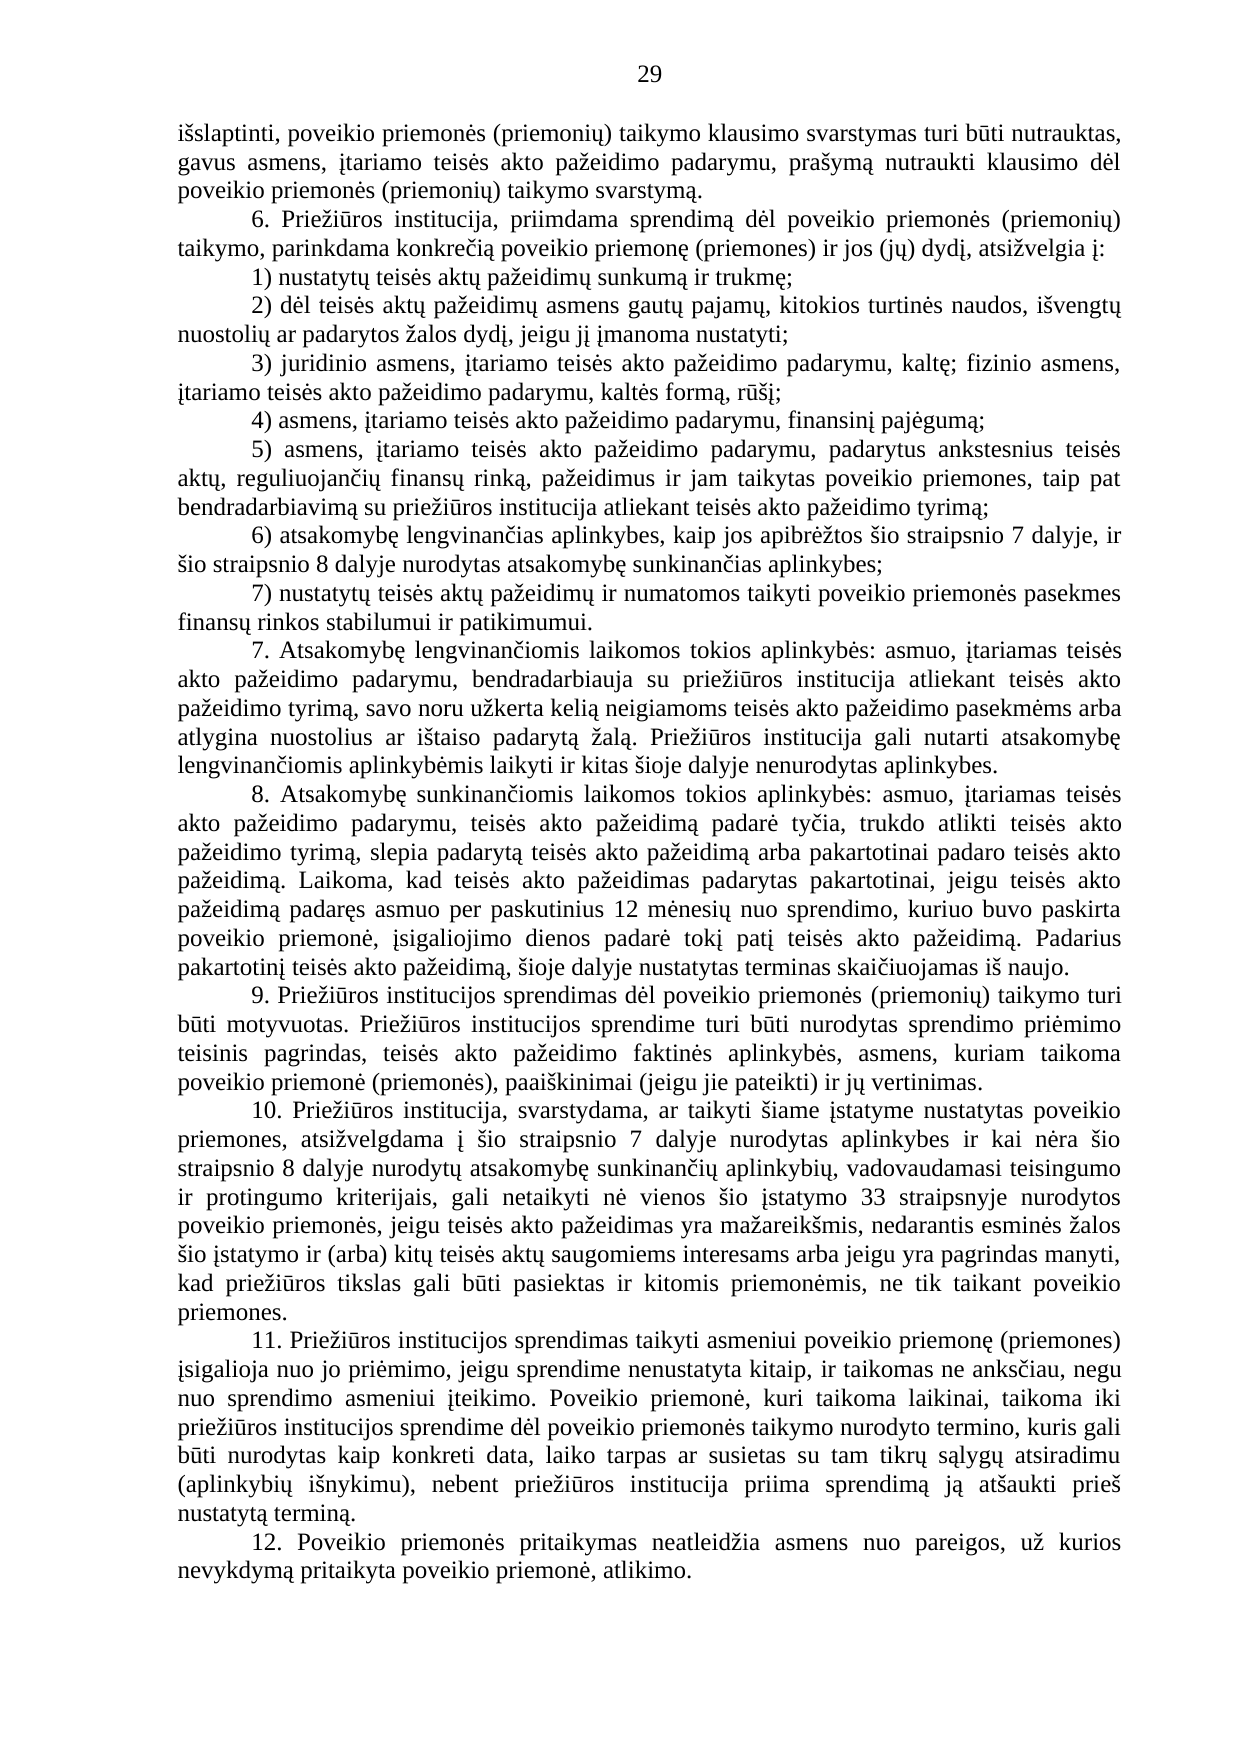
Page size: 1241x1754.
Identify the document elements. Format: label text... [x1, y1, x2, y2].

text 8. Atsakomybę sunkinančiomis laikomos tokios aplinkybės: asmuo, įtariamas teisės akto pažeidimo padarymu, teisės akto pažeidimą padarė tyčia, trukdo atlikti teisės akto pažeidimo tyrimą, slepia padarytą teisės akto pažeidimą arba pakartotinai padaro teisės akto pažeidimą. Laikoma, kad teisės akto pažeidimas padarytas pakartotinai, jeigu teisės akto pažeidimą padaręs asmuo per paskutinius 12 mėnesių nuo sprendimo, kuriuo buvo paskirta poveikio priemonė, įsigaliojimo dienos padarė tokį patį teisės akto pažeidimą. Padarius pakartotinį teisės akto pažeidimą, šioje dalyje nustatytas terminas skaičiuojamas iš naujo. [177, 779, 1122, 981]
text 6) atsakomybę lengvinančias aplinkybes, kaip jos apibrėžtos šio straipsnio 7 dalyje, ir šio straipsnio 8 dalyje nurodytas atsakomybę sunkinančias aplinkybes; [177, 521, 1122, 578]
text 2) dėl teisės aktų pažeidimų asmens gautų pajamų, kitokios turtinės naudos, išvengtų nuostolių ar padarytos žalos dydį, jeigu jį įmanoma nustatyti; [177, 291, 1122, 348]
text 11. Priežiūros institucijos sprendimas taikyti asmeniui poveikio priemonę (priemones) įsigalioja nuo jo priėmimo, jeigu sprendime nenustatyta kitaip, ir taikomas ne anksčiau, negu nuo sprendimo asmeniui įteikimo. Poveikio priemonė, kuri taikoma laikinai, taikoma iki priežiūros institucijos sprendime dėl poveikio priemonės taikymo nurodyto termino, kuris gali būti nurodytas kaip konkreti data, laiko tarpas ar susietas su tam tikrų sąlygų atsiradimu (aplinkybių išnykimu), nebent priežiūros institucija priima sprendimą ją atšaukti prieš nustatytą terminą. [177, 1326, 1122, 1527]
text 4) asmens, įtariamo teisės akto pažeidimo padarymu, finansinį pajėgumą; [177, 406, 1122, 434]
text 9. Priežiūros institucijos sprendimas dėl poveikio priemonės (priemonių) taikymo turi būti motyvuotas. Priežiūros institucijos sprendime turi būti nurodytas sprendimo priėmimo teisinis pagrindas, teisės akto pažeidimo faktinės aplinkybės, asmens, kuriam taikoma poveikio priemonė (priemonės), paaiškinimai (jeigu jie pateikti) ir jų vertinimas. [177, 981, 1122, 1096]
text 12. Poveikio priemonės pritaikymas neatleidžia asmens nuo pareigos, už kurios nevykdymą pritaikyta poveikio priemonė, atlikimo. [177, 1527, 1122, 1584]
text 6. Priežiūros institucija, priimdama sprendimą dėl poveikio priemonės (priemonių) taikymo, parinkdama konkrečią poveikio priemonę (priemones) ir jos (jų) dydį, atsižvelgia į: [177, 204, 1122, 262]
text išslaptinti, poveikio priemonės (priemonių) taikymo klausimo svarstymas turi būti nutrauktas, gavus asmens, įtariamo teisės akto pažeidimo padarymu, prašymą nutraukti klausimo dėl poveikio priemonės (priemonių) taikymo svarstymą. [177, 118, 1122, 204]
text 1) nustatytų teisės aktų pažeidimų sunkumą ir trukmę; [177, 262, 1122, 291]
text 3) juridinio asmens, įtariamo teisės akto pažeidimo padarymu, kaltę; fizinio asmens, įtariamo teisės akto pažeidimo padarymu, kaltės formą, rūšį; [177, 348, 1122, 406]
text 7. Atsakomybę lengvinančiomis laikomos tokios aplinkybės: asmuo, įtariamas teisės akto pažeidimo padarymu, bendradarbiauja su priežiūros institucija atliekant teisės akto pažeidimo tyrimą, savo noru užkerta kelią neigiamoms teisės akto pažeidimo pasekmėms arba atlygina nuostolius ar ištaiso padarytą žalą. Priežiūros institucija gali nutarti atsakomybę lengvinančiomis aplinkybėmis laikyti ir kitas šioje dalyje nenurodytas aplinkybes. [177, 636, 1122, 779]
text 10. Priežiūros institucija, svarstydama, ar taikyti šiame įstatyme nustatytas poveikio priemones, atsižvelgdama į šio straipsnio 7 dalyje nurodytas aplinkybes ir kai nėra šio straipsnio 8 dalyje nurodytų atsakomybę sunkinančių aplinkybių, vadovaudamasi teisingumo ir protingumo kriterijais, gali netaikyti nė vienos šio įstatymo 33 straipsnyje nurodytos poveikio priemonės, jeigu teisės akto pažeidimas yra mažareikšmis, nedarantis esminės žalos šio įstatymo ir (arba) kitų teisės aktų saugomiems interesams arba jeigu yra pagrindas manyti, kad priežiūros tikslas gali būti pasiektas ir kitomis priemonėmis, ne tik taikant poveikio priemones. [177, 1096, 1122, 1326]
text 7) nustatytų teisės aktų pažeidimų ir numatomos taikyti poveikio priemonės pasekmes finansų rinkos stabilumui ir patikimumui. [177, 578, 1122, 636]
text 5) asmens, įtariamo teisės akto pažeidimo padarymu, padarytus ankstesnius teisės aktų, reguliuojančių finansų rinką, pažeidimus ir jam taikytas poveikio priemones, taip pat bendradarbiavimą su priežiūros institucija atliekant teisės akto pažeidimo tyrimą; [177, 434, 1122, 521]
